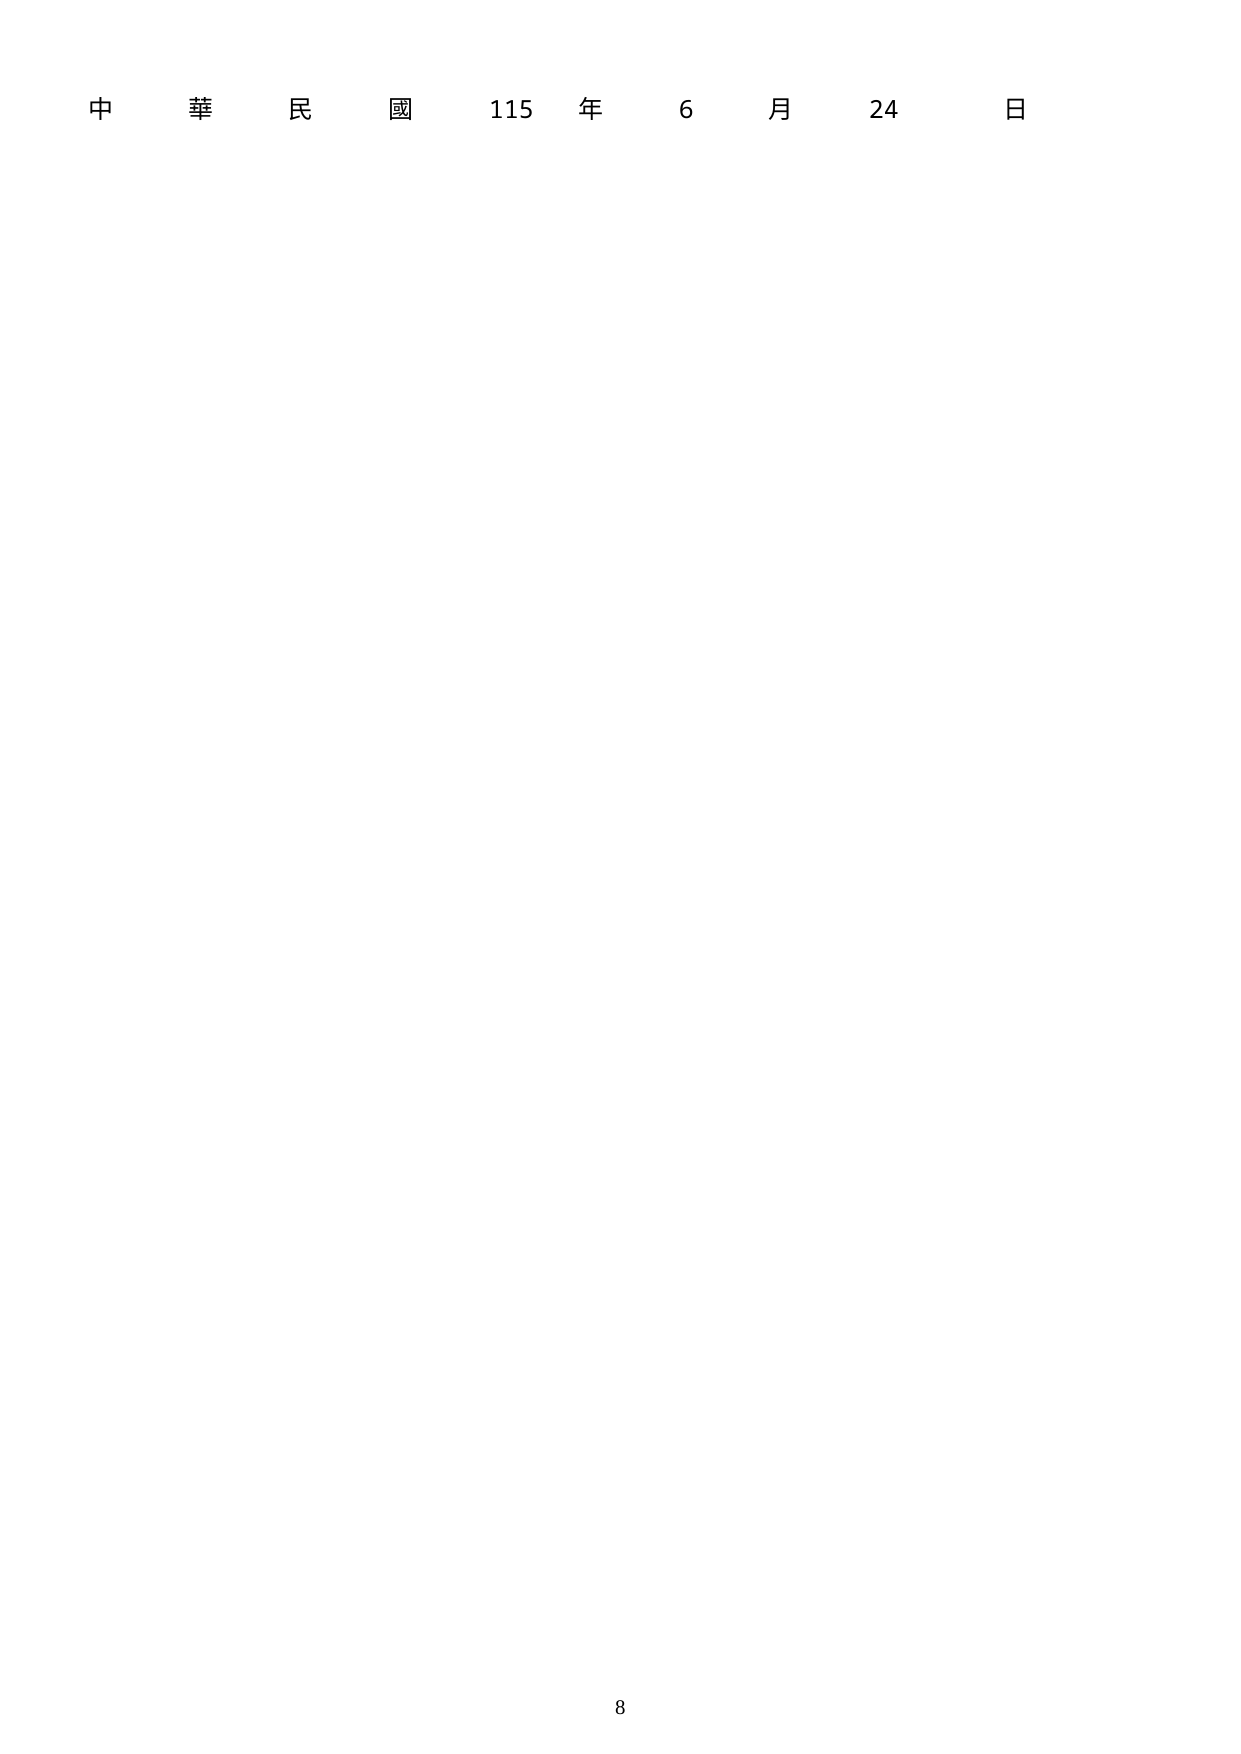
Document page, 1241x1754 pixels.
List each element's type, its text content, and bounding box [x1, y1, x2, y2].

text 中 華 民 國 115 年 6 月 24 日 [89, 66, 1152, 129]
